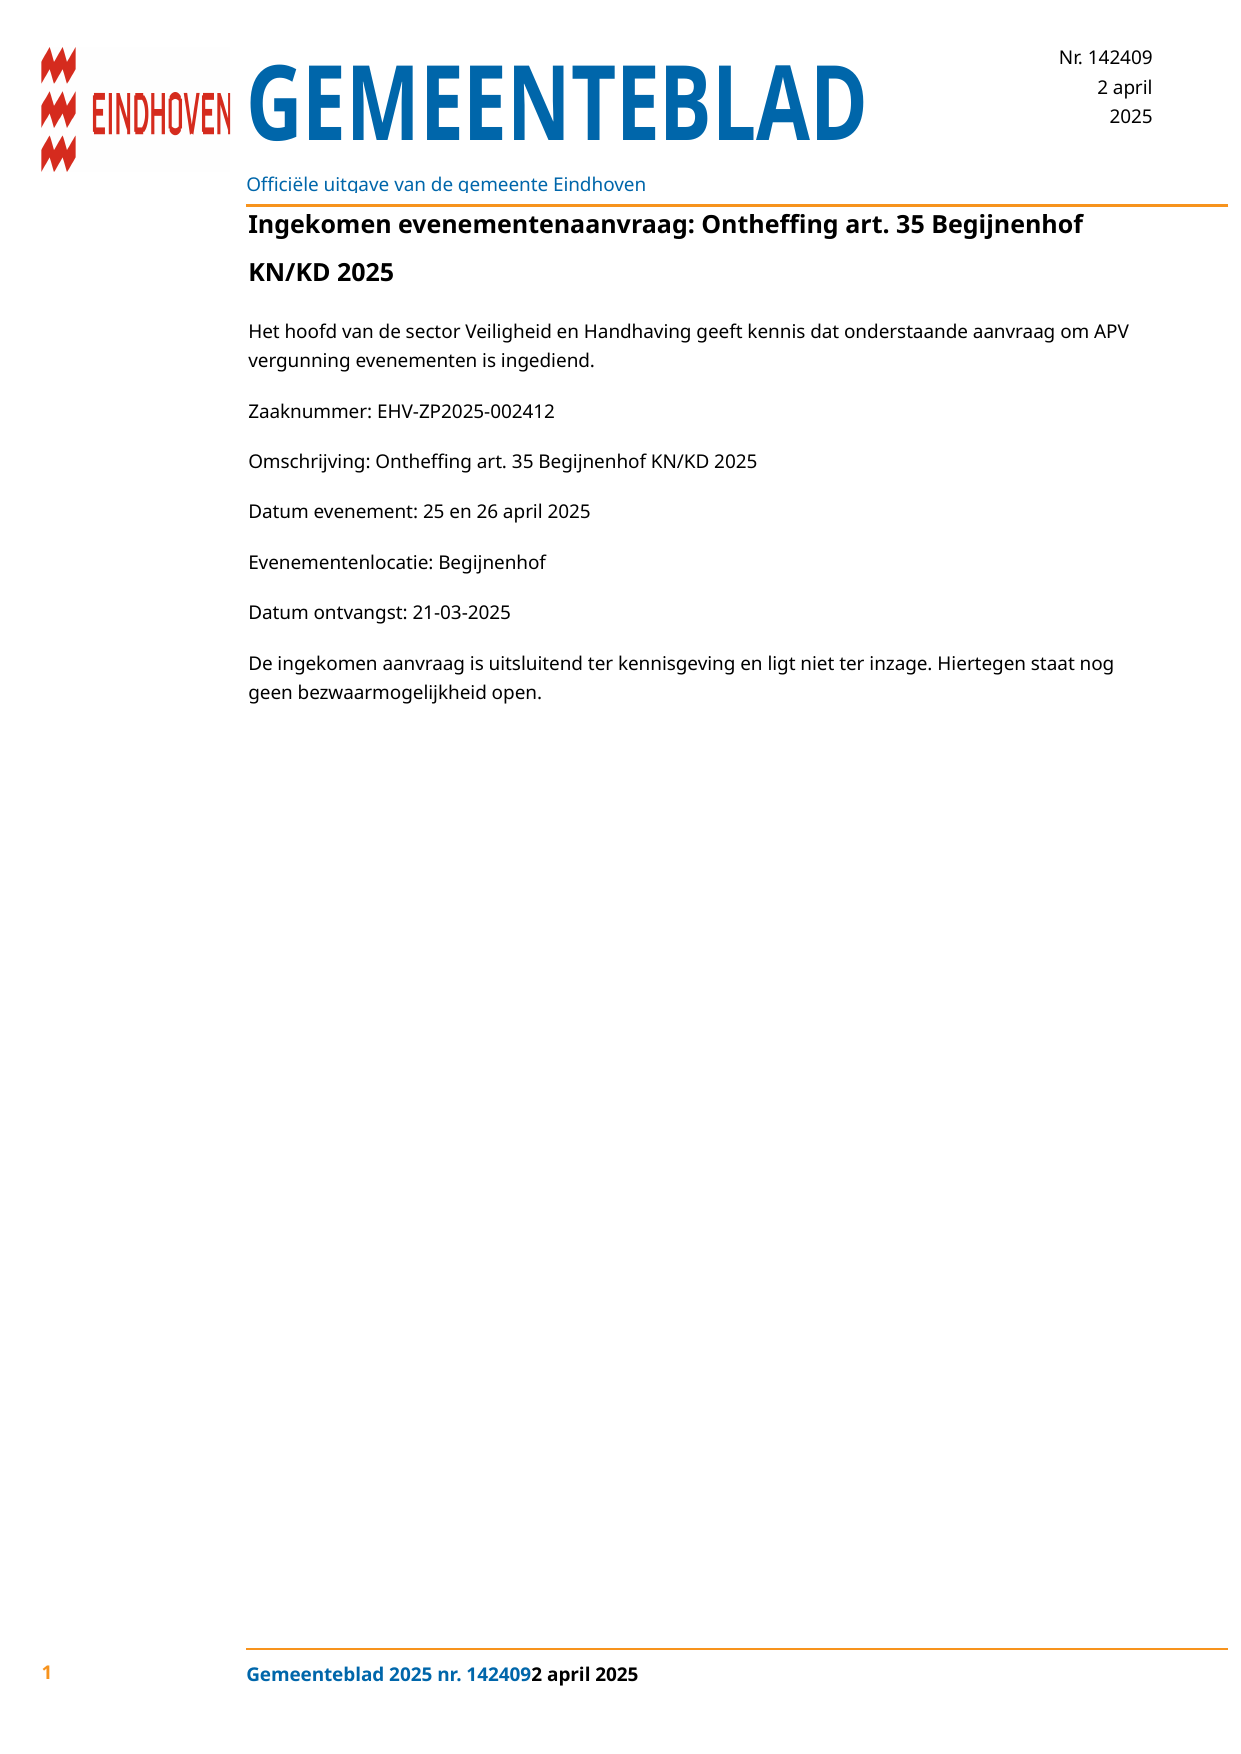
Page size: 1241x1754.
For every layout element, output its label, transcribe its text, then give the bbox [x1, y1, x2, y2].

text Omschrijving: Ontheffing art. 35 Begijnenhof KN/KD 2025 [248, 448, 1152, 474]
text Zaaknummer: EHV-ZP2025-002412 [248, 398, 1152, 424]
picture [41, 47, 231, 172]
text Evenementenlocatie: Begijnenhof [248, 549, 1152, 575]
text Datum evenement: 25 en 26 april 2025 [248, 499, 1152, 524]
text De ingekomen aanvraag is uitsluitend ter kennisgeving en ligt niet ter inzage. Hiertegen staat nog geen bezwaarmogelijkheid open. [248, 650, 1152, 705]
text Ingekomen evenementenaanvraag: Ontheffing art. 35 Begijnenhof KN/KD 2025 [248, 207, 1152, 288]
text Het hoofd van de sector Veiligheid en Handhaving geeft kennis dat onderstaande aanvraag om APV vergunning evenementen is ingediend. [248, 318, 1152, 373]
text Datum ontvangst: 21-03-2025 [248, 599, 1152, 625]
